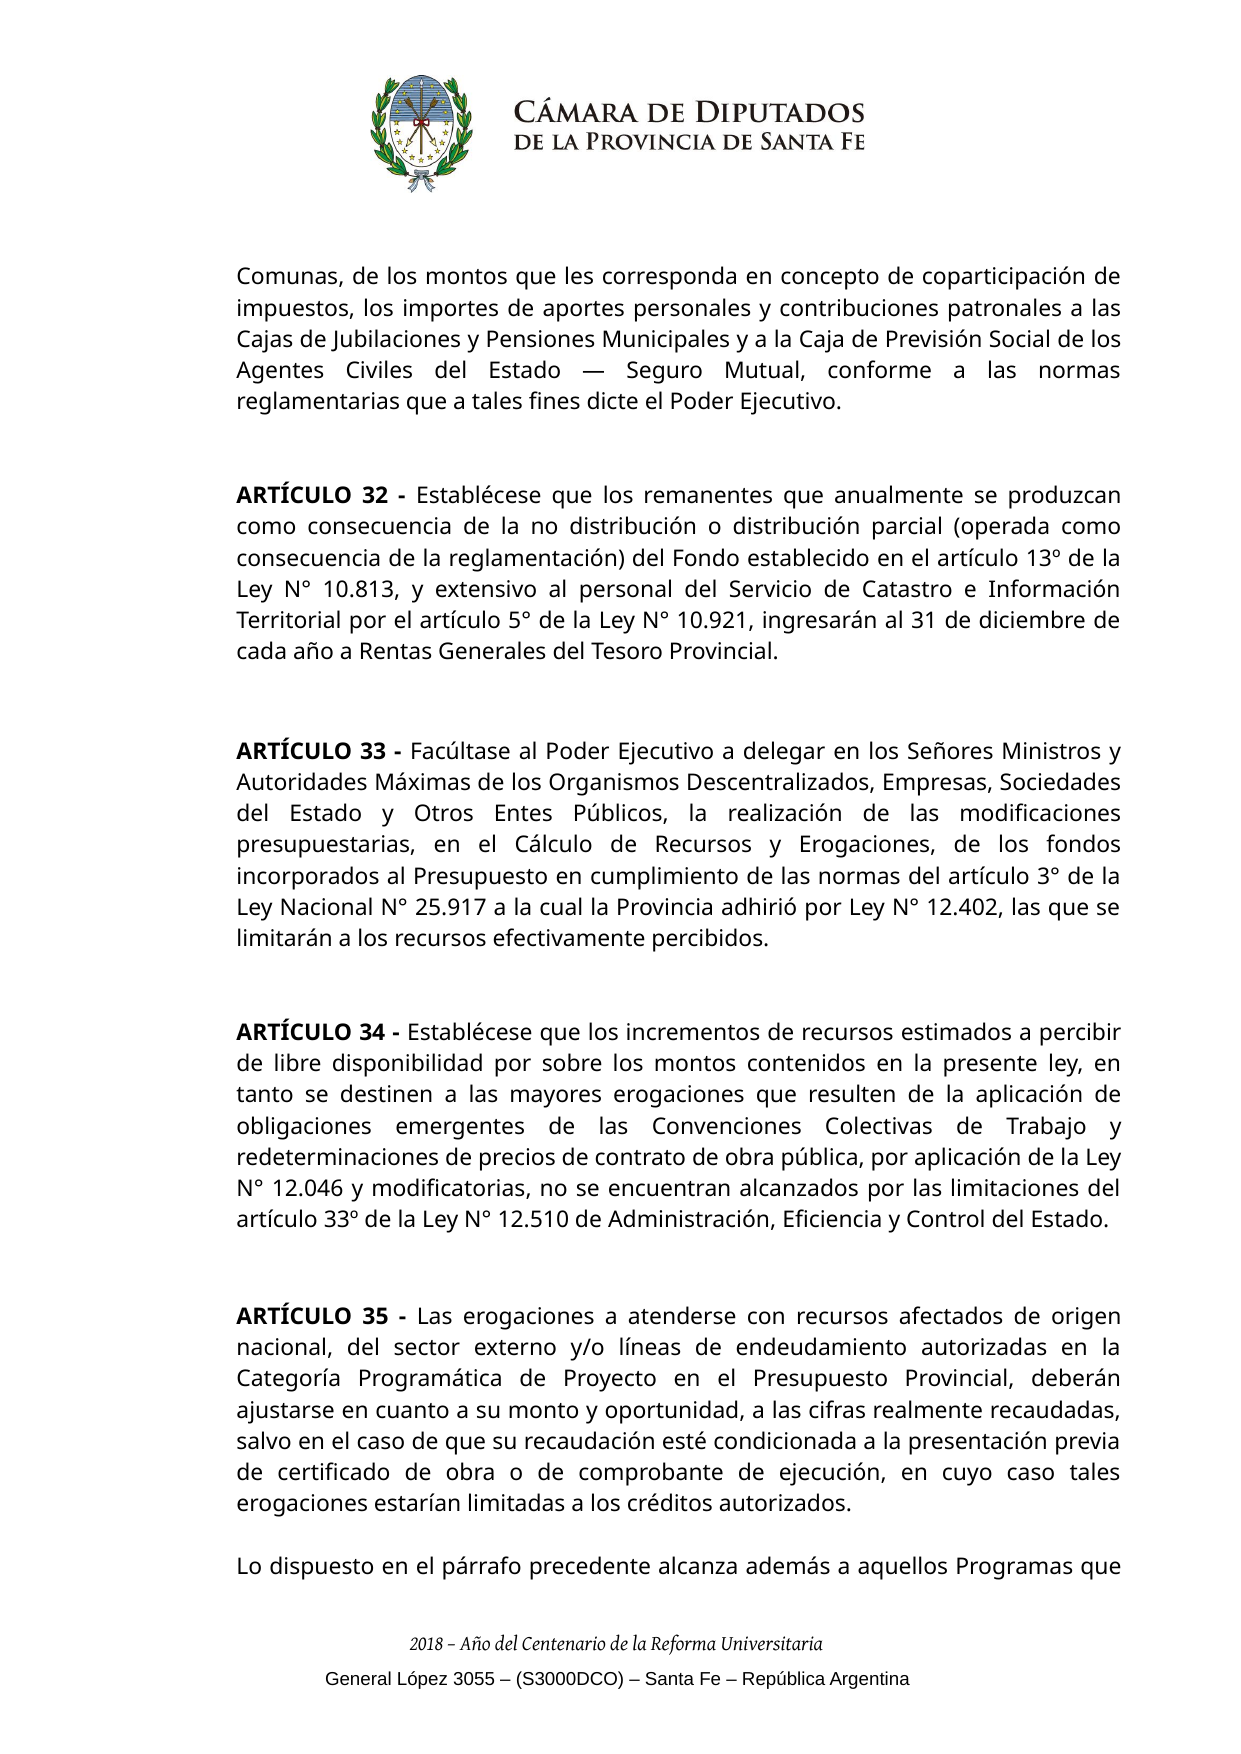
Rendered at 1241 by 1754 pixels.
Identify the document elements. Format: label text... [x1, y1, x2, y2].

text ARTÍCULO 34 - Establécese que los incrementos de recursos estimados a percibir de libre disponibilidad por sobre los montos contenidos en la presente ley, en tanto se destinen a las mayores erogaciones que resulten de la aplicación de obligaciones emergentes de las Convenciones Colectivas de Trabajo y redeterminaciones de precios de contrato de obra pública, por aplicación de la Ley N° 12.046 y modificatorias, no se encuentran alcanzados por las limitaciones del artículo 33º de la Ley N° 12.510 de Administración, Eficiencia y Control del Estado. [236, 1016, 1122, 1234]
text ARTÍCULO 35 - Las erogaciones a atenderse con recursos afectados de origen nacional, del sector externo y/o líneas de endeudamiento autorizadas en la Categoría Programática de Proyecto en el Presupuesto Provincial, deberán ajustarse en cuanto a su monto y oportunidad, a las cifras realmente recaudadas, salvo en el caso de que su recaudación esté condicionada a la presentación previa de certificado de obra o de comprobante de ejecución, en cuyo caso tales erogaciones estarían limitadas a los créditos autorizados. [236, 1300, 1122, 1519]
text ARTÍCULO 33 - Facúltase al Poder Ejecutivo a delegar en los Señores Ministros y Autoridades Máximas de los Organismos Descentralizados, Empresas, Sociedades del Estado y Otros Entes Públicos, la realización de las modificaciones presupuestarias, en el Cálculo de Recursos y Erogaciones, de los fondos incorporados al Presupuesto en cumplimiento de las normas del artículo 3° de la Ley Nacional N° 25.917 a la cual la Provincia adhirió por Ley N° 12.402, las que se limitarán a los recursos efectivamente percibidos. [236, 734, 1122, 953]
picture [370, 75, 865, 197]
text Lo dispuesto en el párrafo precedente alcanza además a aquellos Programas que [236, 1550, 1122, 1581]
text ARTÍCULO 32 - Establécese que los remanentes que anualmente se produzcan como consecuencia de la no distribución o distribución parcial (operada como consecuencia de la reglamentación) del Fondo establecido en el artículo 13º de la Ley N° 10.813, y extensivo al personal del Servicio de Catastro e Información Territorial por el artículo 5° de la Ley N° 10.921, ingresarán al 31 de diciembre de cada año a Rentas Generales del Tesoro Provincial. [236, 479, 1122, 666]
text Comunas, de los montos que les corresponda en concepto de coparticipación de impuestos, los importes de aportes personales y contribuciones patronales a las Cajas de Jubilaciones y Pensiones Municipales y a la Caja de Previsión Social de los Agentes Civiles del Estado — Seguro Mutual, conforme a las normas reglamentarias que a tales fines dicte el Poder Ejecutivo. [236, 260, 1122, 416]
